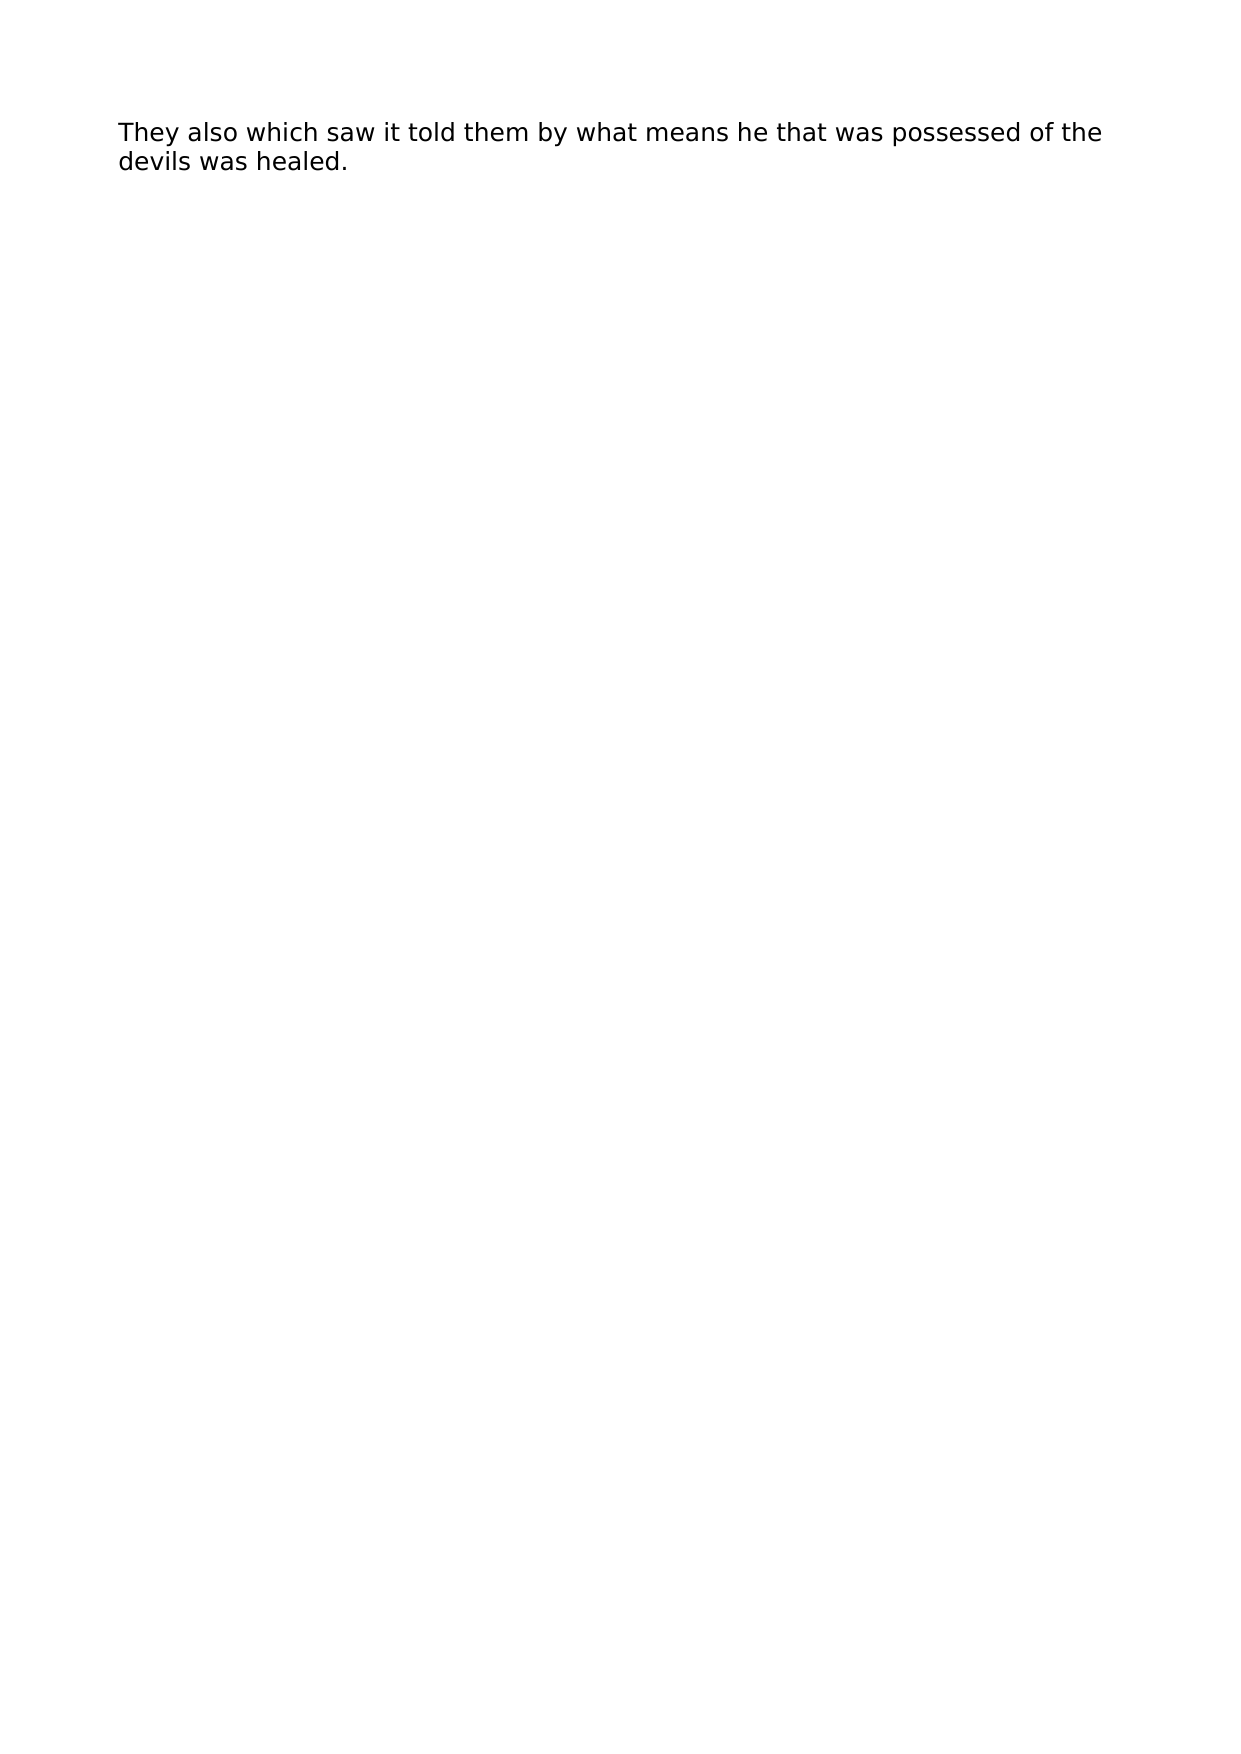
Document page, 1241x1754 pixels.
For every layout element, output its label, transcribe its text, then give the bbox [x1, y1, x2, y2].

text They also which saw it told them by what means he that was possessed of the devils was healed. [118, 118, 1122, 176]
